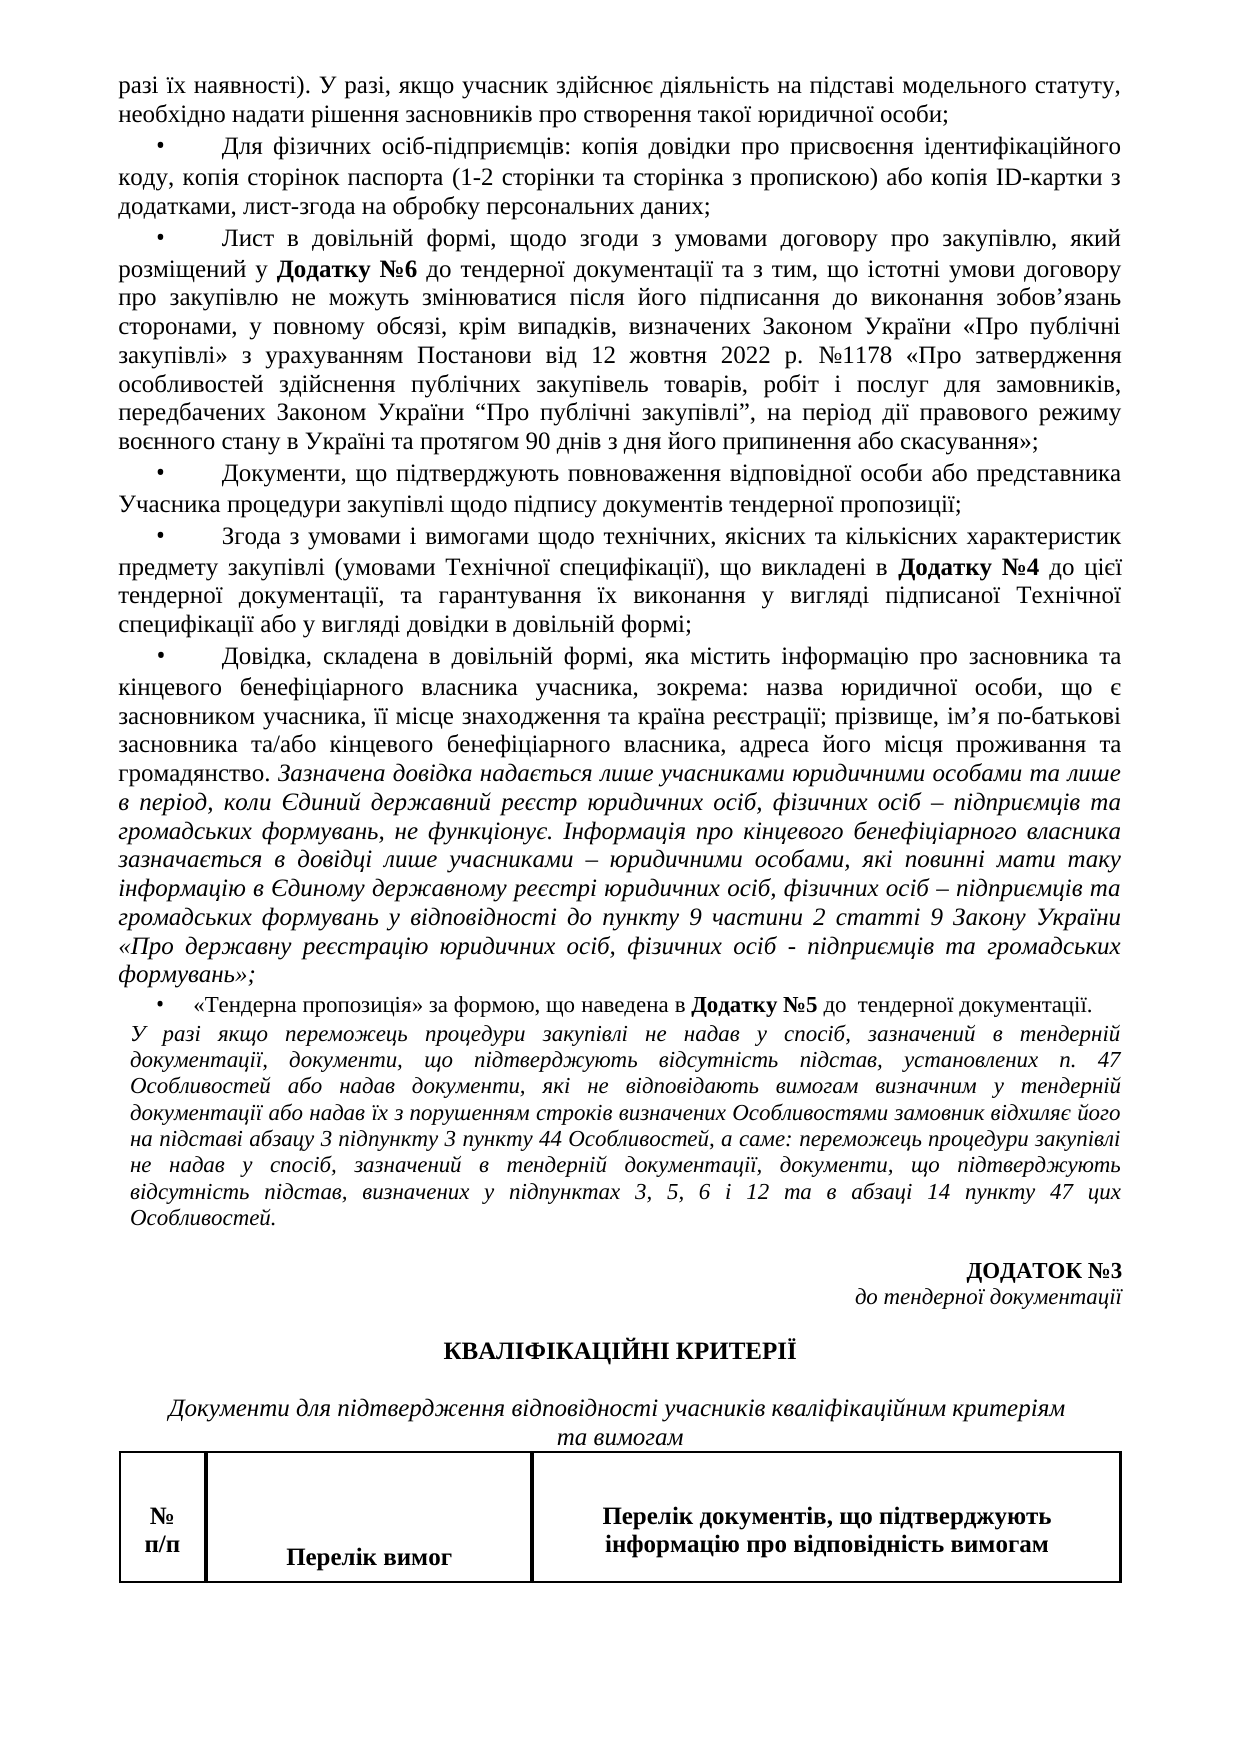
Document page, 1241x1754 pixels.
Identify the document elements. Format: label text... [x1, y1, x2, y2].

table_header Перелік документів, що підтверджують інформацію про відповідність вимогам [534, 1453, 1119, 1581]
list Для фізичних осіб-підприємців: копія довідки про присвоєння ідентифікаційного коду, копія сторінок паспорта (1-2 сторінки та сторінка з пропискою) або копія ID-картки з додатками, лист-згода на обробку персональних даних; [118, 128, 1122, 219]
text Документи для підтвердження відповідності учасників кваліфікаційним критеріям та вимогам [118, 1393, 1122, 1451]
text КВАЛІФІКАЦІЙНІ КРИТЕРІЇ [118, 1336, 1122, 1364]
list Довідка, складена в довільній формі, яка містить інформацію про засновника та кінцевого бенефіціарного власника учасника, зокрема: назва юридичної особи, що є засновником учасника, її місце знаходження та країна реєстрації; прізвище, ім’я по-батькові засновника та/або кінцевого бенефіціарного власника, адреса його місця проживання та громадянство. Зазначена довідка надається лише учасниками юридичними особами та лише в період, коли Єдиний державний реєстр юридичних осіб, фізичних осіб – підприємців та громадських формувань, не функціонує. Інформація про кінцевого бенефіціарного власника зазначається в довідці лише учасниками – юридичними особами, які повинні мати таку інформацію в Єдиному державному реєстрі юридичних осіб, фізичних осіб – підприємців та громадських формувань у відповідності до пункту 9 частини 2 статті 9 Закону України «Про державну реєстрацію юридичних осіб, фізичних осіб - підприємців та громадських формувань»; [118, 638, 1122, 988]
table_header № п/п [121, 1453, 204, 1581]
text ДОДАТОК №3 [118, 1257, 1122, 1283]
text У разі якщо переможець процедури закупівлі не надав у спосіб, зазначений в тендерній документації, документи, що підтверджують відсутність підстав, установлених п. 47 Особливостей або надав документи, які не відповідають вимогам визначним у тендерній документації або надав їх з порушенням строків визначених Особливостями замовник відхиляє його на підставі абзацу 3 підпункту 3 пункту 44 Особливостей, а саме: переможець процедури закупівлі не надав у спосіб, зазначений в тендерній документації, документи, що підтверджують відсутність підстав, визначених у підпунктах 3, 5, 6 і 12 та в абзаці 14 пункту 47 цих Особливостей. [130, 1019, 1122, 1230]
text до тендерної документації [118, 1283, 1122, 1309]
list Згода з умовами і вимогами щодо технічних, якісних та кількісних характеристик предмету закупівлі (умовами Технічної специфікації), що викладені в Додатку №4 до цієї тендерної документації, та гарантування їх виконання у вигляді підписаної Технічної специфікації або у вигляді довідки в довільній формі; [118, 518, 1122, 638]
list разі їх наявності). У разі, якщо учасник здійснює діяльність на підставі модельного статуту, необхідно надати рішення засновників про створення такої юридичної особи; [118, 71, 1122, 128]
list Документи, що підтверджують повноваження відповідної особи або представника Учасника процедури закупівлі щодо підпису документів тендерної пропозиції; [118, 455, 1122, 518]
table_header Перелік вимог [208, 1453, 530, 1581]
list «Тендерна пропозиція» за формою, що наведена в Додатку №5 до тендерної документації. [156, 988, 1122, 1019]
list Лист в довільній формі, щодо згоди з умовами договору про закупівлю, який розміщений у Додатку №6 до тендерної документації та з тим, що істотні умови договору про закупівлю не можуть змінюватися після його підписання до виконання зобов’язань сторонами, у повному обсязі, крім випадків, визначених Законом України «Про публічні закупівлі» з урахуванням Постанови від 12 жовтня 2022 р. №1178 «Про затвердження особливостей здійснення публічних закупівель товарів, робіт і послуг для замовників, передбачених Законом України “Про публічні закупівлі”, на період дії правового режиму воєнного стану в Україні та протягом 90 днів з дня його припинення або скасування»; [118, 219, 1122, 455]
